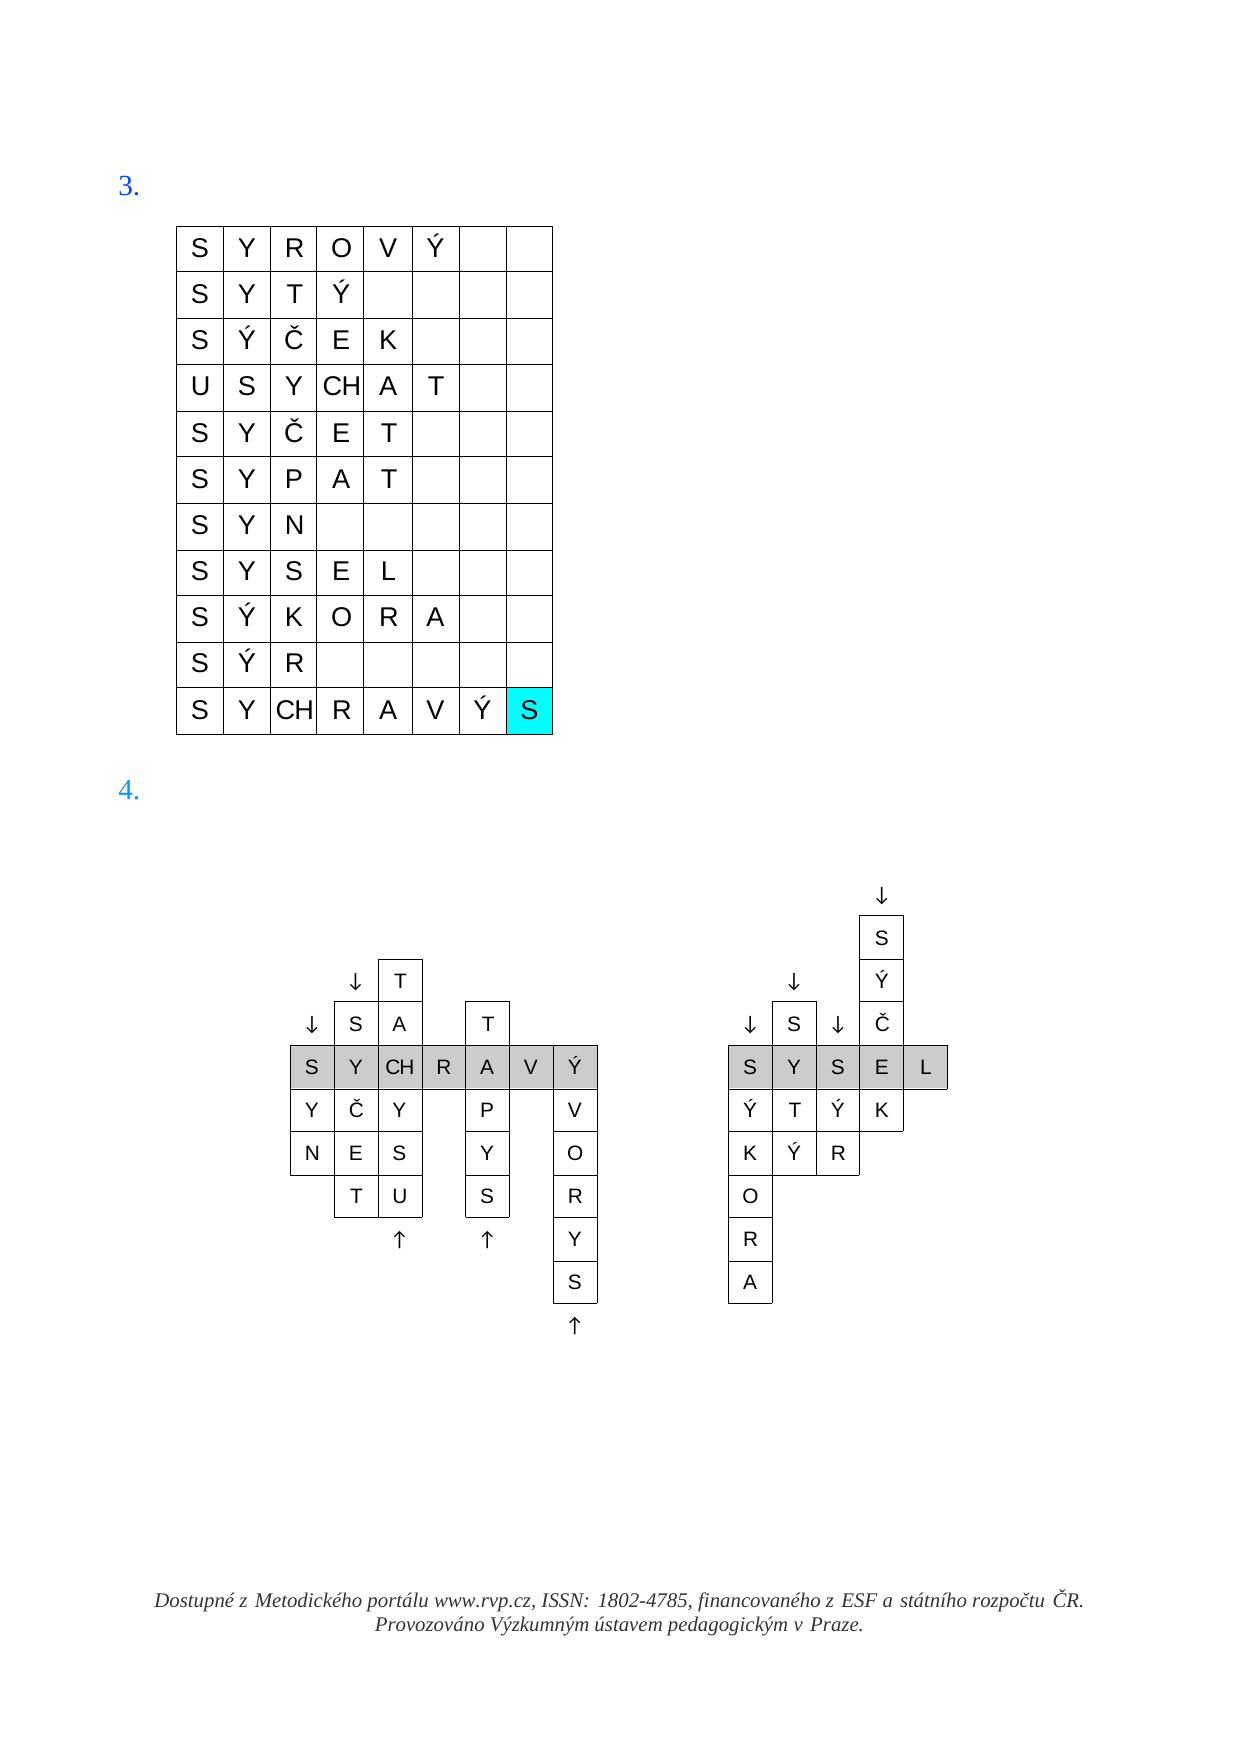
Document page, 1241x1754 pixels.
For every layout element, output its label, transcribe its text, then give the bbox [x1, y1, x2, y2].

text 4. [118, 772, 1122, 806]
text 3. [118, 168, 1122, 202]
